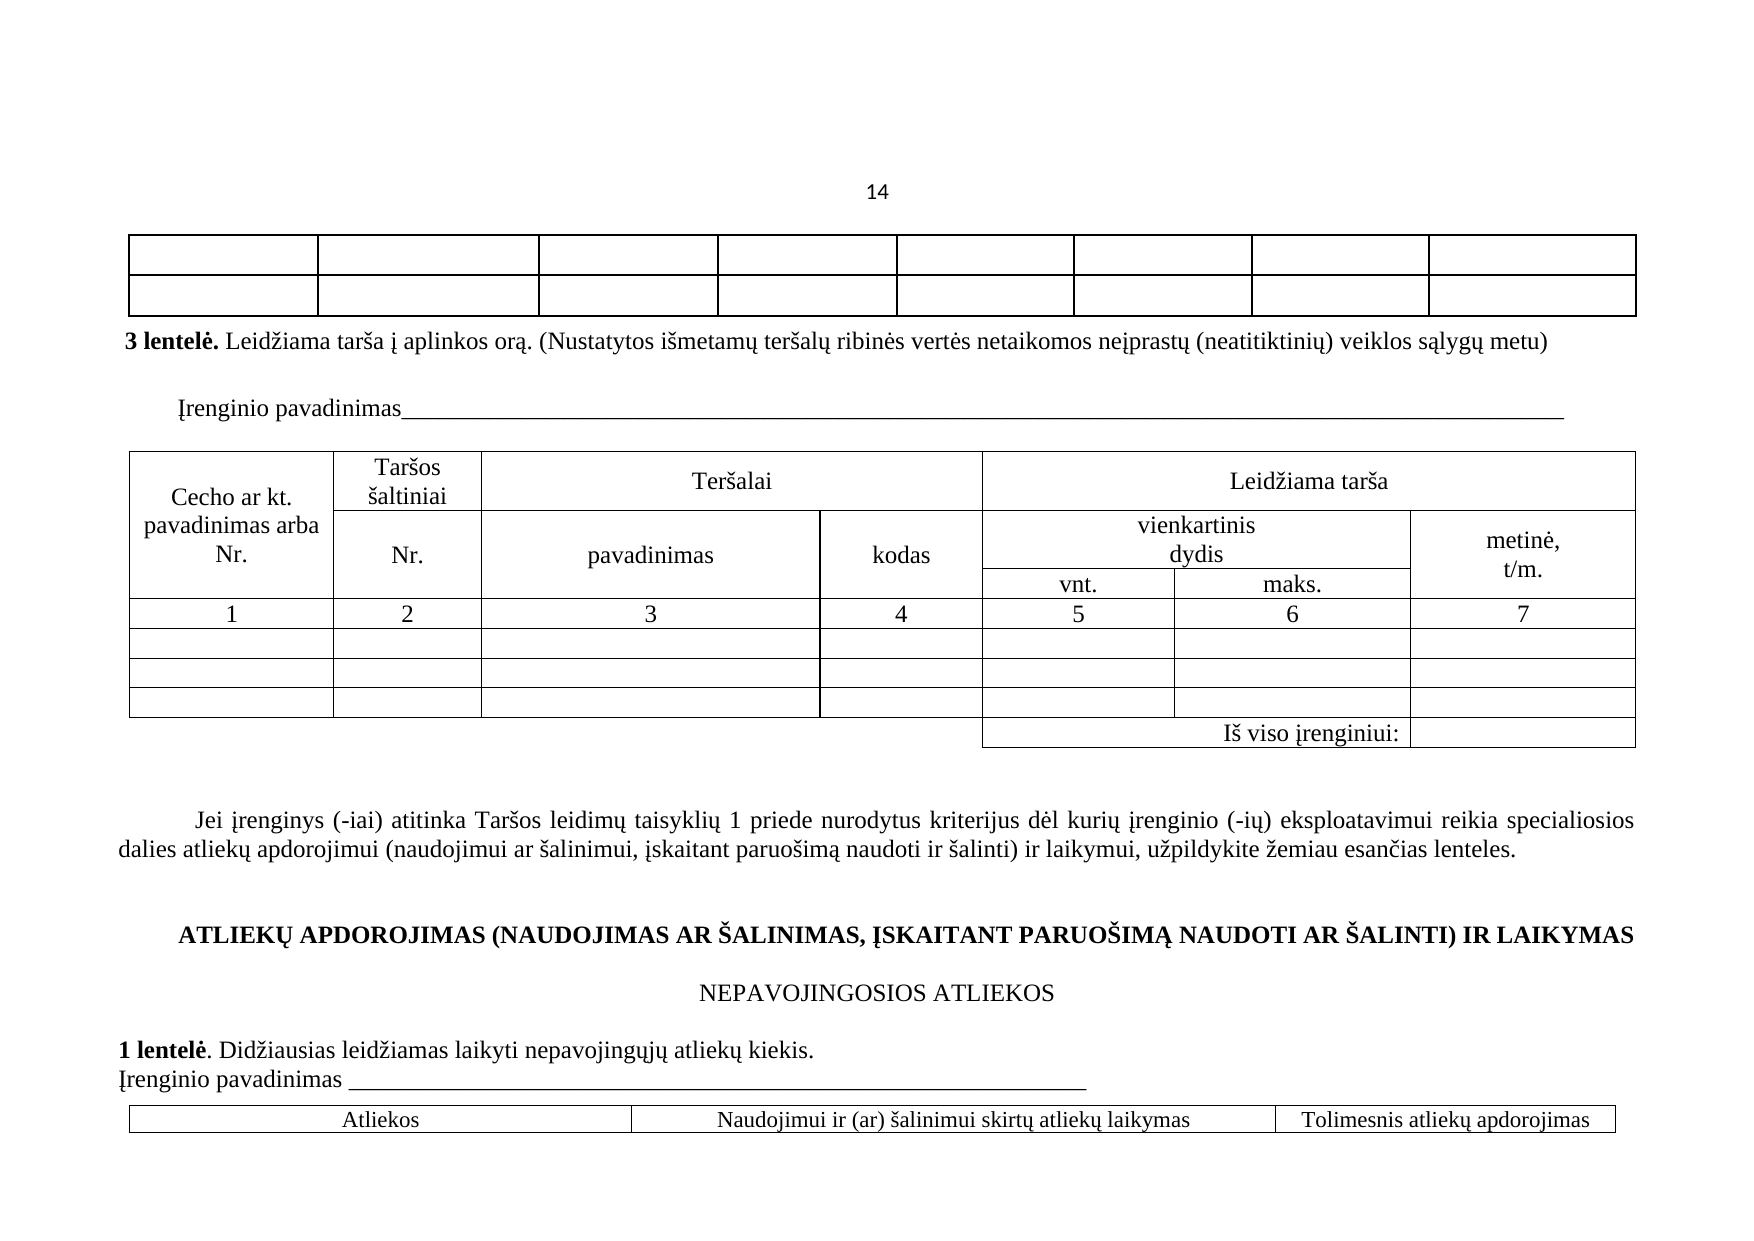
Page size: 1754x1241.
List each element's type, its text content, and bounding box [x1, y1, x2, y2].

table_cell [482, 629, 819, 657]
table_cell [1075, 236, 1251, 274]
table_cell [540, 236, 717, 274]
table_cell [821, 629, 982, 657]
table_cell [1075, 276, 1251, 315]
table_cell 3 [482, 599, 819, 628]
table_cell pavadinimas [482, 511, 819, 598]
table_cell [1411, 629, 1635, 657]
table_cell [1411, 688, 1635, 717]
table_cell [983, 629, 1174, 657]
table_header Taršos šaltiniai [334, 452, 481, 509]
table_cell [130, 276, 317, 315]
table_cell [1411, 718, 1635, 747]
table_cell 7 [1411, 599, 1635, 628]
table_header Teršalai [482, 452, 982, 509]
table_cell vienkartinis dydis [983, 511, 1410, 568]
text 1 lentelė. Didžiausias leidžiamas laikyti nepavojingųjų atliekų kiekis. [118, 1035, 1636, 1064]
table_cell [821, 688, 982, 717]
table_cell kodas [821, 511, 982, 598]
table_cell [334, 659, 481, 687]
table_cell [1430, 236, 1635, 274]
table_header Atliekos [130, 1106, 631, 1132]
table_cell [983, 688, 1174, 717]
table_cell [1253, 276, 1428, 315]
table_cell 1 [130, 599, 333, 628]
table_cell Iš viso įrenginiui: [983, 718, 1410, 747]
table_cell 4 [821, 599, 982, 628]
table_cell [130, 236, 317, 274]
table_cell [130, 629, 333, 657]
text Įrenginio pavadinimas  [118, 1064, 1636, 1093]
table_cell [1411, 659, 1635, 687]
table_cell 2 [334, 599, 481, 628]
table_header Naudojimui ir (ar) šalinimui skirtų atliekų laikymas [632, 1106, 1275, 1132]
text 3 lentelė. Leidžiama tarša į aplinkos orą. (Nustatytos išmetamų teršalų ribinės vertės netaikomos neįprastų (neatitiktinių) veiklos sąlygų metu) [118, 326, 1636, 355]
text Įrenginio pavadinimas____________________________________ [118, 393, 1636, 422]
table_cell [719, 236, 896, 274]
table_cell [319, 236, 538, 274]
text Jei įrenginys (-iai) atitinka Taršos leidimų taisyklių 1 priede nurodytus kriterijus dėl kurių įrenginio (-ių) eksploatavimui reikia specialiosios dalies atliekų apdorojimui (naudojimui ar šalinimui, įskaitant paruošimą naudoti ir šalinti) ir laikymui, užpildykite žemiau esančias lenteles. [118, 805, 1636, 863]
table_cell Nr. [334, 511, 481, 598]
table_cell [130, 659, 333, 687]
table_cell maks. [1175, 569, 1410, 598]
table_cell [414, 718, 481, 747]
table_cell [334, 629, 481, 657]
table_cell metinė, t/m. [1411, 511, 1635, 598]
table_cell [1175, 659, 1410, 687]
table_cell [482, 688, 819, 717]
table_cell [129, 718, 334, 747]
table_cell vnt. [983, 569, 1174, 598]
table_cell [482, 659, 819, 687]
table_cell [898, 236, 1073, 274]
table_cell [481, 718, 820, 747]
table_cell [820, 718, 982, 747]
table_header Leidžiama tarša [983, 452, 1635, 509]
table_cell 5 [983, 599, 1174, 628]
table_cell [1175, 629, 1410, 657]
table_cell [334, 718, 414, 747]
table_cell [983, 659, 1174, 687]
text NEPAVOJINGOSIOS ATLIEKOS [118, 978, 1636, 1007]
table_cell [334, 688, 481, 717]
table_header Tolimesnis atliekų apdorojimas [1276, 1106, 1615, 1132]
text ATLIEKŲ APDOROJIMAS (NAUDOJIMAS AR ŠALINIMAS, ĮSKAITANT PARUOŠIMĄ NAUDOTI AR ŠALINTI) IR LAIKYMAS [118, 920, 1636, 949]
table_cell [719, 276, 896, 315]
table_cell [130, 688, 333, 717]
table_cell [1430, 276, 1635, 315]
table_cell [898, 276, 1073, 315]
table_cell [1253, 236, 1428, 274]
table_cell 6 [1175, 599, 1410, 628]
table_cell [821, 659, 982, 687]
table_cell [540, 276, 717, 315]
table_cell [1175, 688, 1410, 717]
table_header Cecho ar kt. pavadinimas arba Nr. [130, 452, 333, 598]
table_cell [319, 276, 538, 315]
